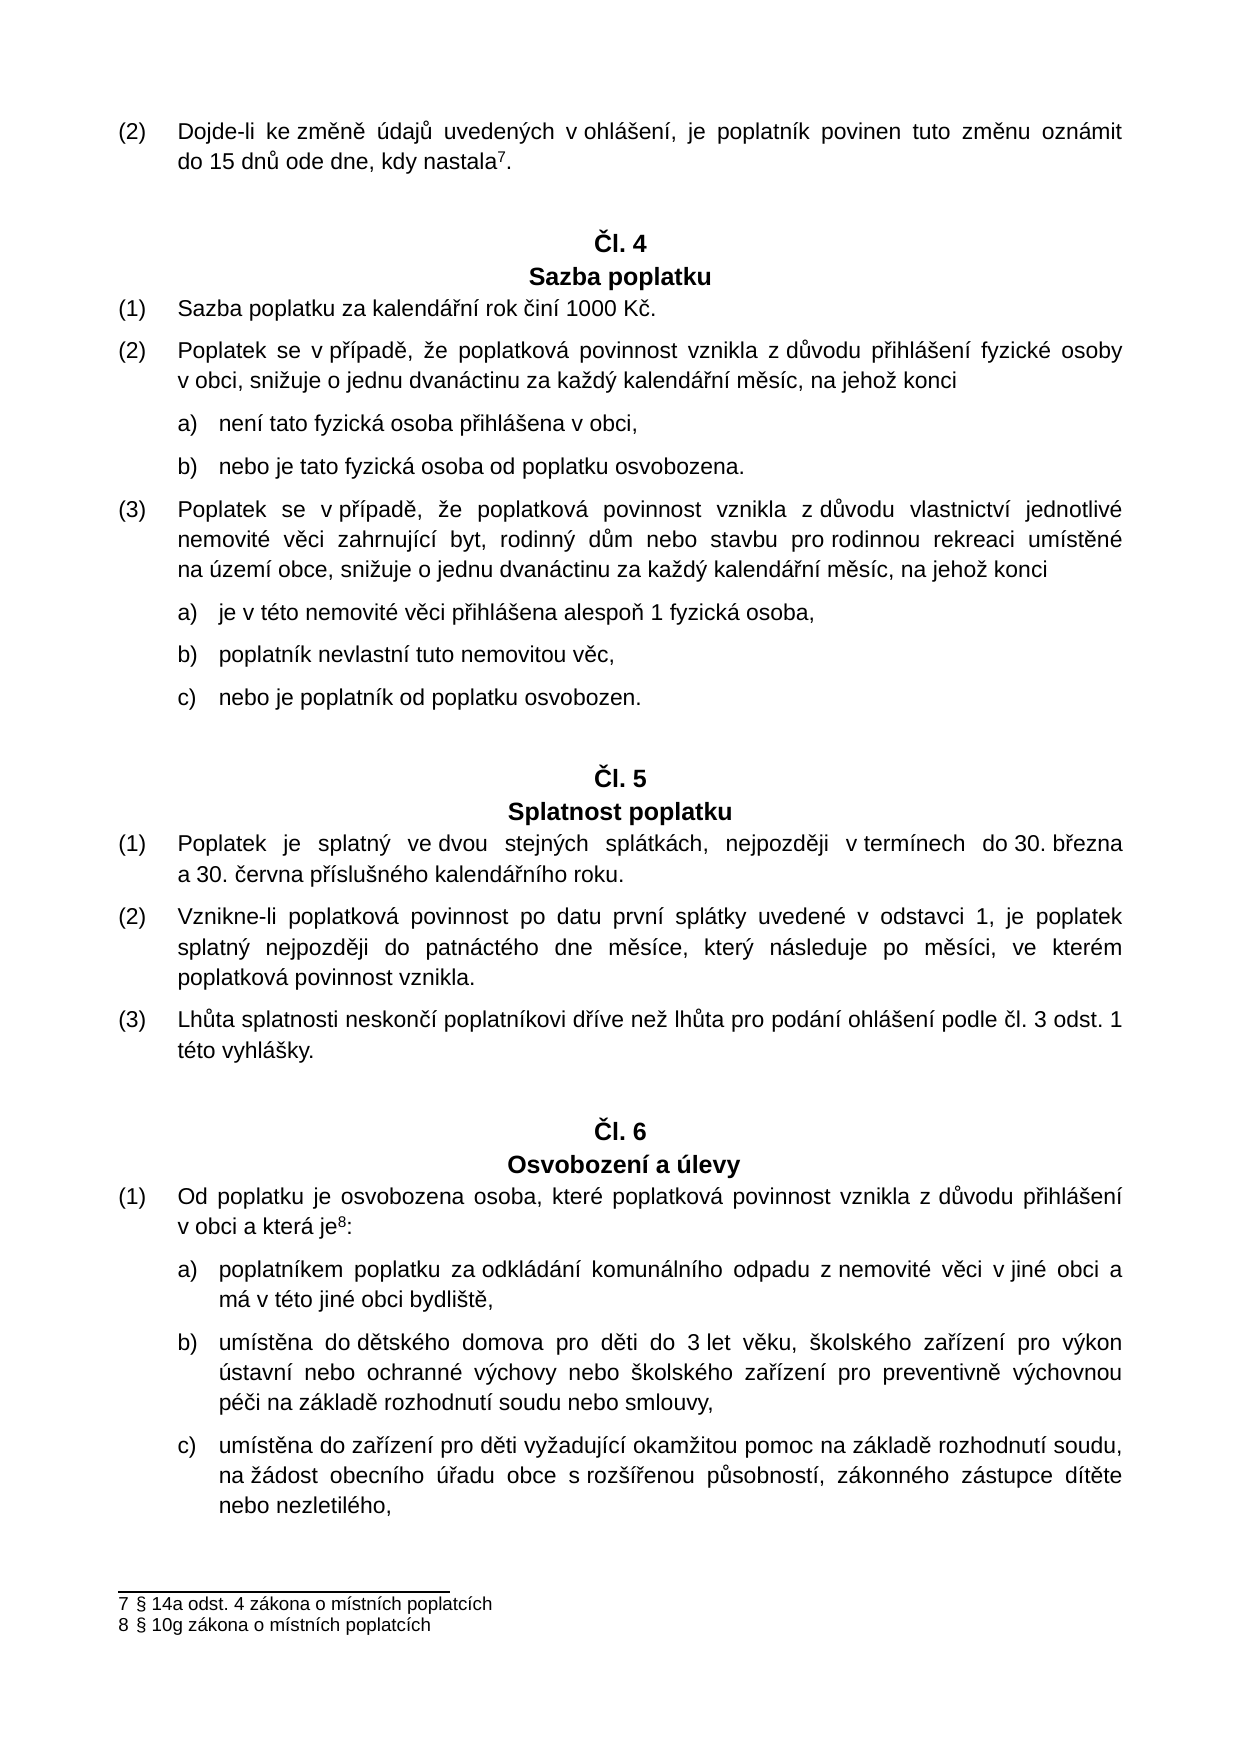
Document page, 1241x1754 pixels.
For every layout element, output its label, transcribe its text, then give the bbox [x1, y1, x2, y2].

list je v této nemovité věci přihlášena alespoň 1 fyzická osoba, [177, 599, 1122, 625]
list § 10g zákona o místních poplatcích [118, 1614, 1122, 1635]
list Dojde-li ke změně údajů uvedených v ohlášení, je poplatník povinen tuto změnu oznámit do 15 dnů ode dne, kdy nastala. [118, 118, 1122, 175]
subtitle Čl. 5 Splatnost poplatku [118, 764, 1122, 826]
list nebo je poplatník od poplatku osvobozen. [177, 684, 1122, 711]
list Poplatek se v případě, že poplatková povinnost vznikla z důvodu přihlášení fyzické osoby v obci, snižuje o jednu dvanáctinu za každý kalendářní měsíc, na jehož konci [118, 337, 1122, 394]
list Vznikne-li poplatková povinnost po datu první splátky uvedené v odstavci 1, je poplatek splatný nejpozději do patnáctého dne měsíce, který následuje po měsíci, ve kterém poplatková povinnost vznikla. [118, 903, 1122, 990]
list není tato fyzická osoba přihlášena v obci, [177, 410, 1122, 437]
list Poplatek se v případě, že poplatková povinnost vznikla z důvodu vlastnictví jednotlivé nemovité věci zahrnující byt, rodinný dům nebo stavbu pro rodinnou rekreaci umístěné na území obce, snižuje o jednu dvanáctinu za každý kalendářní měsíc, na jehož konci [118, 496, 1122, 582]
list nebo je tato fyzická osoba od poplatku osvobozena. [177, 453, 1122, 479]
list Lhůta splatnosti neskončí poplatníkovi dříve než lhůta pro podání ohlášení podle čl. 3 odst. 1 této vyhlášky. [118, 1006, 1122, 1063]
list § 14a odst. 4 zákona o místních poplatcích [118, 1592, 1122, 1614]
list Sazba poplatku za kalendářní rok činí 1000 Kč. [118, 294, 1122, 321]
list poplatníkem poplatku za odkládání komunálního odpadu z nemovité věci v jiné obci a má v této jiné obci bydliště, [177, 1256, 1122, 1312]
list Od poplatku je osvobozena osoba, které poplatková povinnost vznikla z důvodu přihlášení v obci a která je: [118, 1183, 1122, 1239]
subtitle Čl. 4 Sazba poplatku [118, 228, 1122, 290]
list umístěna do dětského domova pro děti do 3 let věku, školského zařízení pro výkon ústavní nebo ochranné výchovy nebo školského zařízení pro preventivně výchovnou péči na základě rozhodnutí soudu nebo smlouvy, [177, 1329, 1122, 1416]
subtitle Čl. 6 Osvobození a úlevy [118, 1117, 1122, 1179]
list poplatník nevlastní tuto nemovitou věc, [177, 641, 1122, 668]
list umístěna do zařízení pro děti vyžadující okamžitou pomoc na základě rozhodnutí soudu, na žádost obecního úřadu obce s rozšířenou působností, zákonného zástupce dítěte nebo nezletilého, [177, 1432, 1122, 1519]
list Poplatek je splatný ve dvou stejných splátkách, nejpozději v termínech do 30. března a 30. června příslušného kalendářního roku. [118, 830, 1122, 887]
